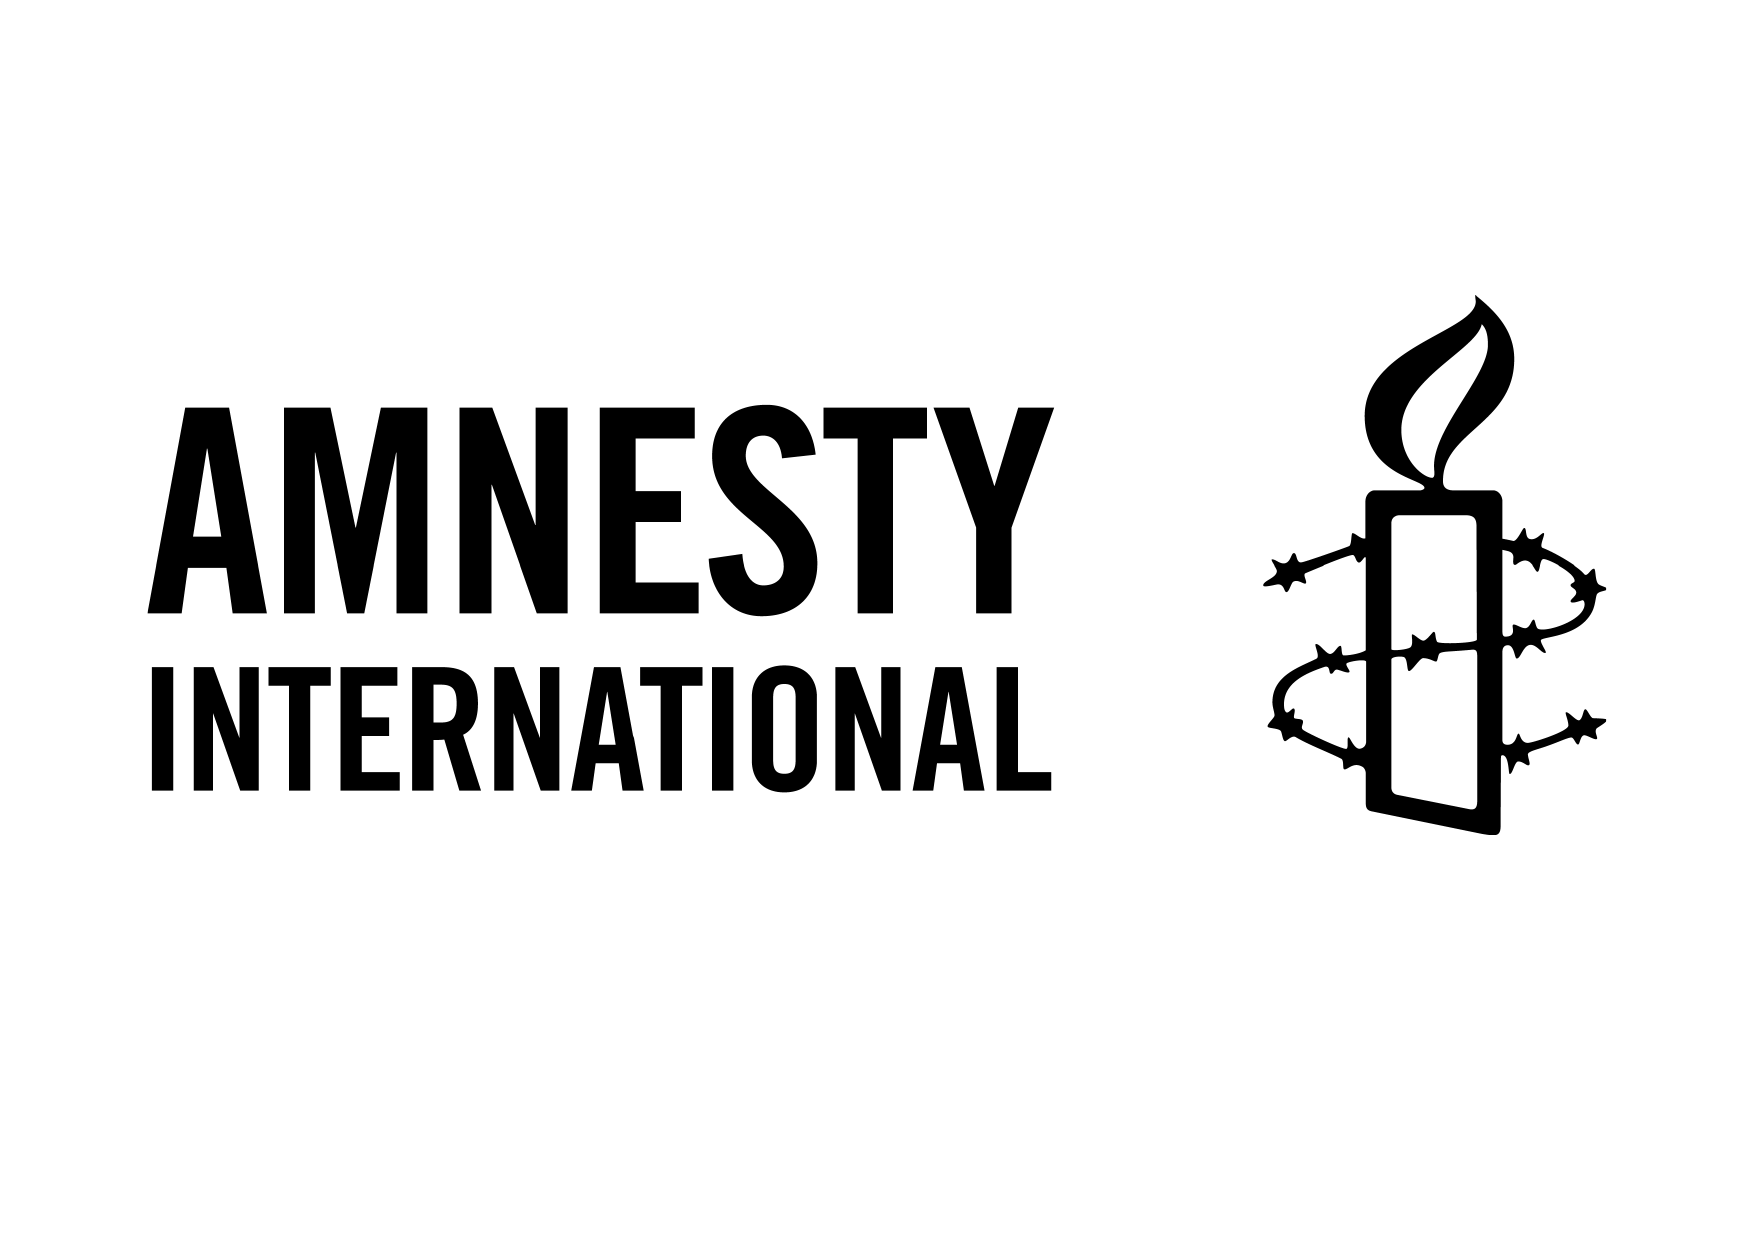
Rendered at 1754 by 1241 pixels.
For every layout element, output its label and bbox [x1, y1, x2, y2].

picture [147, 295, 1607, 835]
